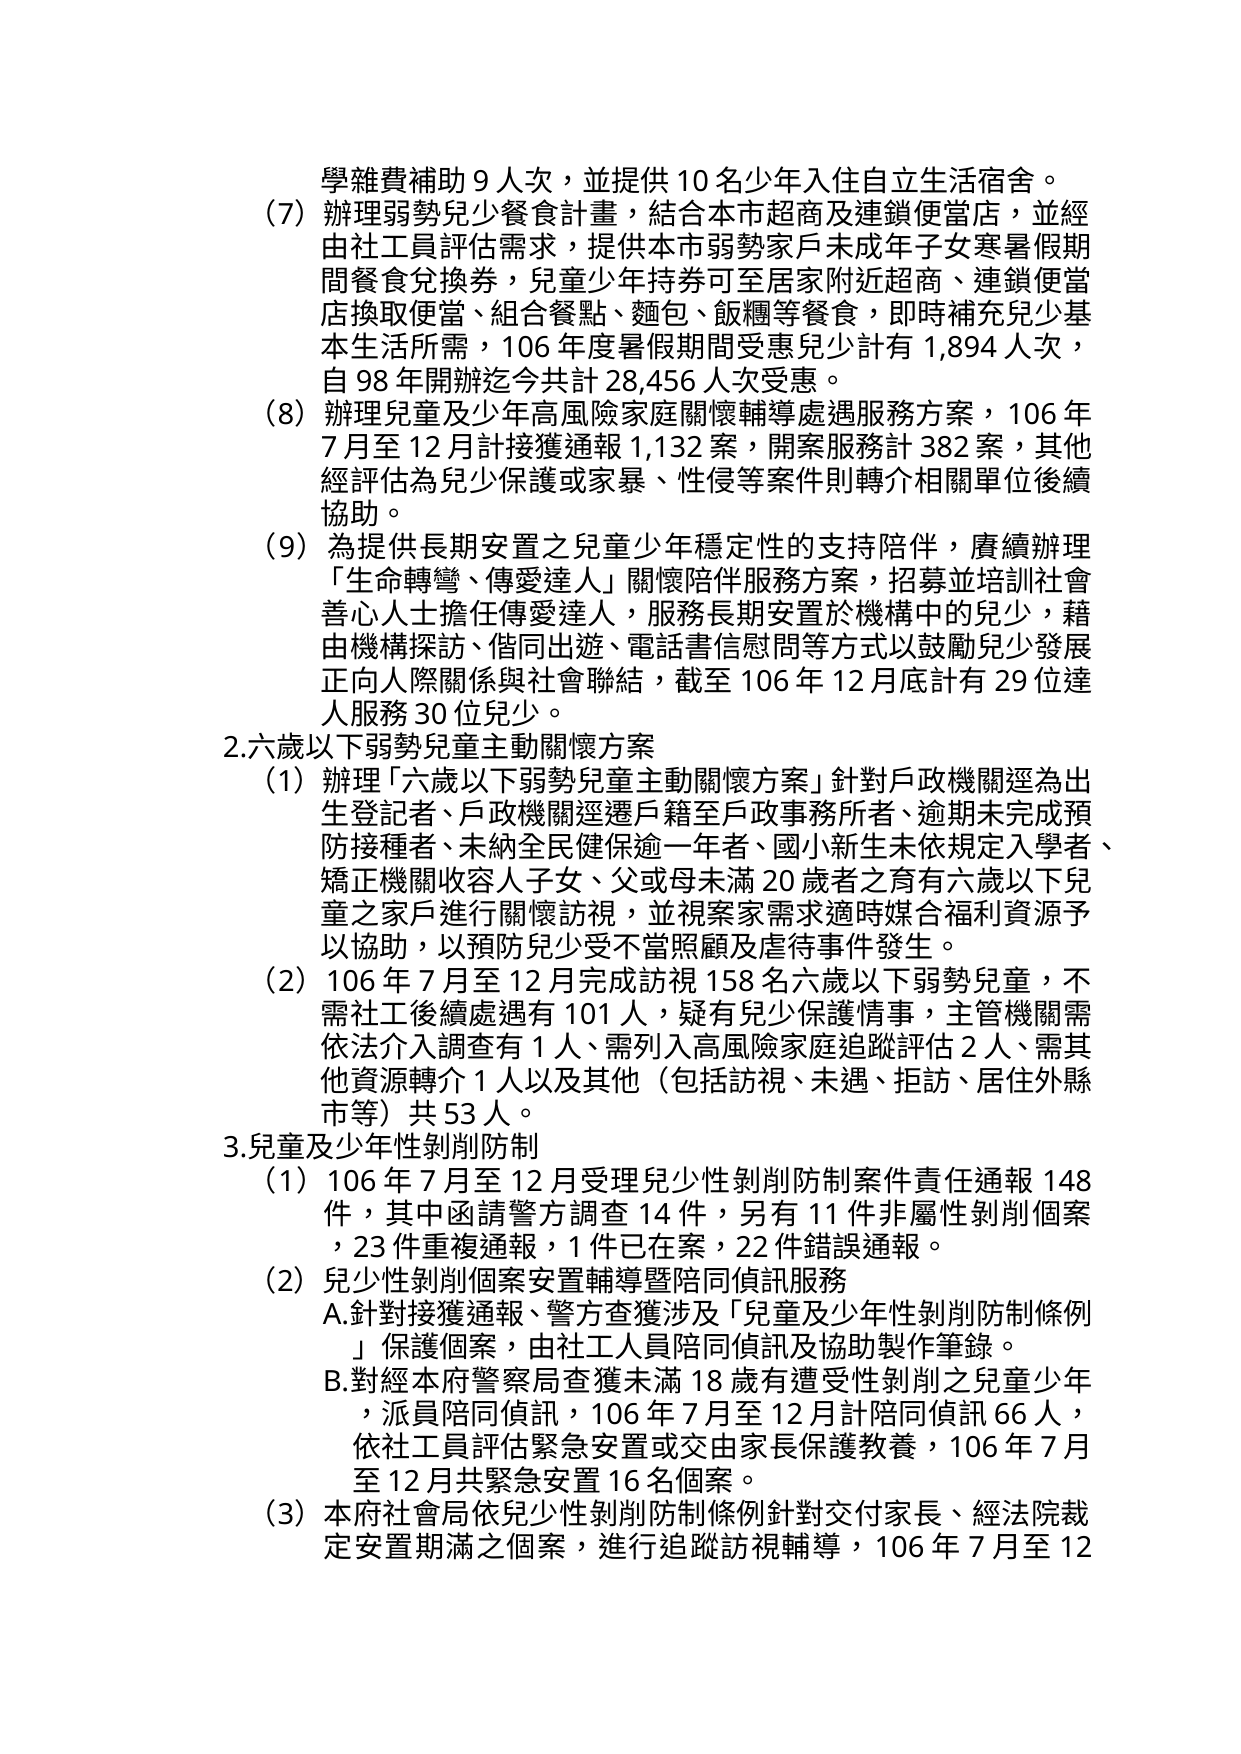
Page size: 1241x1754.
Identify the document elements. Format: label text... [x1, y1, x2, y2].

text （1）106年7月至12月受理兒少性剝削防制案件責任通報148件，其中函請警方調查14件，另有11件非屬性剝削個案，23件重複通報，1件已在案，22件錯誤通報。 [248, 1164, 1092, 1264]
text A.針對接獲通報、警方查獲涉及「兒童及少年性剝削防制條例」保護個案，由社工人員陪同偵訊及協助製作筆錄。 [323, 1298, 1092, 1364]
text （8）辦理兒童及少年高風險家庭關懷輔導處遇服務方案，106年7月至12月計接獲通報1,132案，開案服務計382案，其他經評估為兒少保護或家暴、性侵等案件則轉介相關單位後續協助。 [248, 398, 1092, 531]
text （2）兒少性剝削個案安置輔導暨陪同偵訊服務 [248, 1264, 1092, 1298]
text （3）本府社會局依兒少性剝削防制條例針對交付家長、經法院裁定安置期滿之個案，進行追蹤訪視輔導，106年7月至12 [248, 1498, 1092, 1564]
text B.對經本府警察局查獲未滿18歲有遭受性剝削之兒童少年，派員陪同偵訊，106年7月至12月計陪同偵訊66人，依社工員評估緊急安置或交由家長保護教養，106年7月至12月共緊急安置16名個案。 [323, 1364, 1092, 1498]
text （2）106年7月至12月完成訪視158名六歲以下弱勢兒童，不需社工後續處遇有101人，疑有兒少保護情事，主管機關需依法介入調查有1人、需列入高風險家庭追蹤評估2人、需其他資源轉介1人以及其他（包括訪視、未遇、拒訪、居住外縣市等）共53人。 [248, 964, 1092, 1131]
text （7）辦理弱勢兒少餐食計畫，結合本市超商及連鎖便當店，並經由社工員評估需求，提供本市弱勢家戶未成年子女寒暑假期間餐食兌換券，兒童少年持券可至居家附近超商、連鎖便當店換取便當、組合餐點、麵包、飯糰等餐食，即時補充兒少基本生活所需，106年度暑假期間受惠兒少計有1,894人次，自98年開辦迄今共計28,456人次受惠。 [248, 198, 1092, 398]
text 3.兒童及少年性剝削防制 [223, 1131, 1092, 1164]
text （1）辦理「六歲以下弱勢兒童主動關懷方案」針對戶政機關逕為出生登記者、戶政機關逕遷戶籍至戶政事務所者、逾期未完成預防接種者、未納全民健保逾一年者、國小新生未依規定入學者、矯正機關收容人子女、父或母未滿20歲者之育有六歲以下兒童之家戶進行關懷訪視，並視案家需求適時媒合福利資源予以協助，以預防兒少受不當照顧及虐待事件發生。 [248, 764, 1092, 964]
text （9）為提供長期安置之兒童少年穩定性的支持陪伴，賡續辦理「生命轉彎、傳愛達人」關懷陪伴服務方案，招募並培訓社會善心人士擔任傳愛達人，服務長期安置於機構中的兒少，藉由機構探訪、偕同出遊、電話書信慰問等方式以鼓勵兒少發展正向人際關係與社會聯結，截至106年12月底計有29位達人服務30位兒少。 [248, 531, 1092, 731]
text 2.六歲以下弱勢兒童主動關懷方案 [223, 731, 1092, 764]
text （6）辦理少年自立生活適應協助計畫，協助國中畢業或年滿15歲以上，結束安置或經評估不宜返家而在外獨立生活，及社區中因原生家庭失功能而被迫在外自立生活之少年，提供短期住宿並輔以適切且即時之心理、就學、就業、生活適應等輔導，106年7月至12月追輔服務56名自立少年，電訪103人次、面訪264人次、生活補助96人次、租屋補助38人次、學雜費補助9人次，並提供10名少年入住自立生活宿舍。 [248, 164, 1092, 198]
